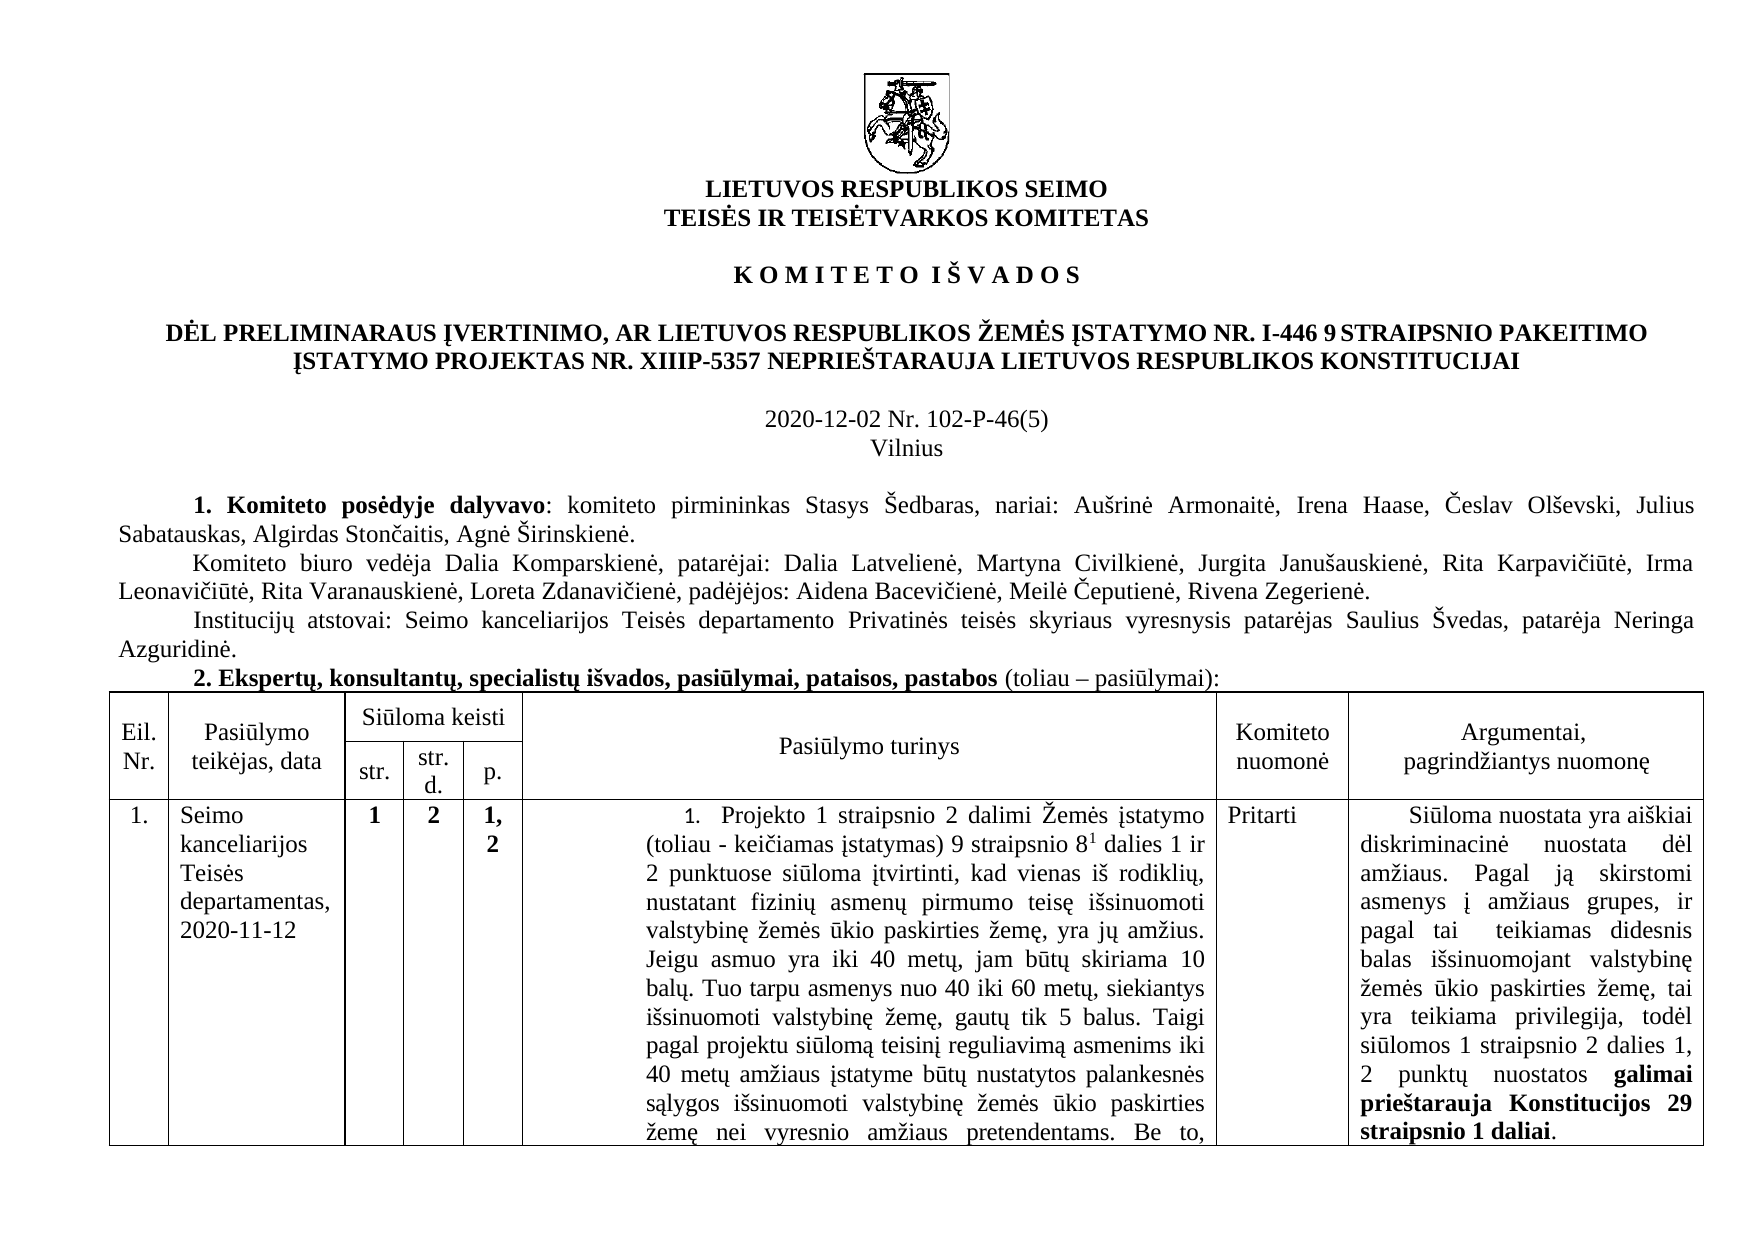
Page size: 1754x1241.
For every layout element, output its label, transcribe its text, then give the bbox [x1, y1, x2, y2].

table_header Pasiūlymo turinys [523, 693, 1216, 799]
table_cell str. d. [404, 742, 463, 799]
table_header Siūloma keisti [346, 693, 522, 741]
table_cell str. [346, 742, 403, 799]
text Vilnius [118, 433, 1695, 461]
subtitle K O M I T E T O I Š V A D O S [118, 260, 1695, 289]
text Institucijų atstovai: Seimo kanceliarijos Teisės departamento Privatinės teisės skyriaus vyresnysis patarėjas Saulius Švedas, patarėja Neringa Azguridinė. [118, 605, 1695, 663]
table_cell Seimo kanceliarijos Teisės departamentas, 2020-11-12 [169, 800, 344, 1145]
table_cell 1, 2 [464, 800, 522, 1145]
table_cell Projekto 1 straipsnio 2 dalimi Žemės įstatymo (toliau - keičiamas įstatymas) 9 straipsnio 81 dalies 1 ir 2 punktuose siūloma įtvirtinti, kad vienas iš rodiklių, nustatant fizinių asmenų pirmumo teisę išsinuomoti valstybinę žemės ūkio paskirties žemę, yra jų amžius. Jeigu asmuo yra iki 40 metų, jam būtų skiriama 10 balų. Tuo tarpu asmenys nuo 40 iki 60 metų, siekiantys išsinuomoti valstybinę žemę, gautų tik 5 balus. Taigi pagal projektu siūlomą teisinį reguliavimą asmenims iki 40 metų amžiaus įstatyme būtų nustatytos palankesnės sąlygos išsinuomoti valstybinę žemės ūkio paskirties žemę nei vyresnio amžiaus pretendentams. Be to, [523, 800, 1216, 1145]
text DĖL PRELIMINARAUS ĮVERTINIMO, AR LIETUVOS RESPUBLIKOS ŽEMĖS ĮSTATYMO NR. i-446 9 STRAIPSNIo PAKEITIMO ĮSTATYMO PROJEKTAS NR. XIIIP-5357 NEPRIEŠTARAUJA LIETUVOS RESPUBLIKOS KONSTITUCIJAI [118, 318, 1695, 375]
table_cell 1. [110, 800, 168, 1145]
table_header Komiteto nuomonė [1217, 693, 1348, 799]
text 2020-12-02 Nr. 102-P-46(5) [118, 404, 1695, 433]
table_header Eil. Nr. [110, 693, 168, 799]
text Komiteto biuro vedėja Dalia Komparskienė, patarėjai: Dalia Latvelienė, Martyna Civilkienė, Jurgita Janušauskienė, Rita Karpavičiūtė, Irma Leonavičiūtė, Rita Varanauskienė, Loreta Zdanavičienė, padėjėjos: Aidena Bacevičienė, Meilė Čeputienė, Rivena Zegerienė. [118, 548, 1695, 605]
table_cell Siūloma nuostata yra aiškiai diskriminacinė nuostata dėl amžiaus. Pagal ją skirstomi asmenys į amžiaus grupes, ir pagal tai teikiamas didesnis balas išsinuomojant valstybinę žemės ūkio paskirties žemę, tai yra teikiama privilegija, todėl siūlomos 1 straipsnio 2 dalies 1, 2 punktų nuostatos galimai prieštarauja Konstitucijos 29 straipsnio 1 daliai. [1349, 800, 1703, 1145]
table_cell 1 [346, 800, 403, 1145]
text 2. Ekspertų, konsultantų, specialistų išvados, pasiūlymai, pataisos, pastabos (toliau – pasiūlymai): [118, 663, 1695, 691]
table_header Argumentai, pagrindžiantys nuomonę [1349, 693, 1703, 799]
table_cell Pritarti [1217, 800, 1348, 1145]
text Teisės ir teisėtvarkos komitetas [118, 203, 1695, 231]
table_cell p. [464, 742, 522, 799]
table_cell 2 [404, 800, 463, 1145]
text 1. Komiteto posėdyje dalyvavo: komiteto pirmininkas Stasys Šedbaras, nariai: Aušrinė Armonaitė, Irena Haase, Česlav Olševski, Julius Sabatauskas, Algirdas Stončaitis, Agnė Širinskienė. [118, 490, 1695, 548]
text LIETUVOS RESPUBLIKOS SEIMO [118, 174, 1695, 203]
table_header Pasiūlymo teikėjas, data [169, 693, 344, 799]
